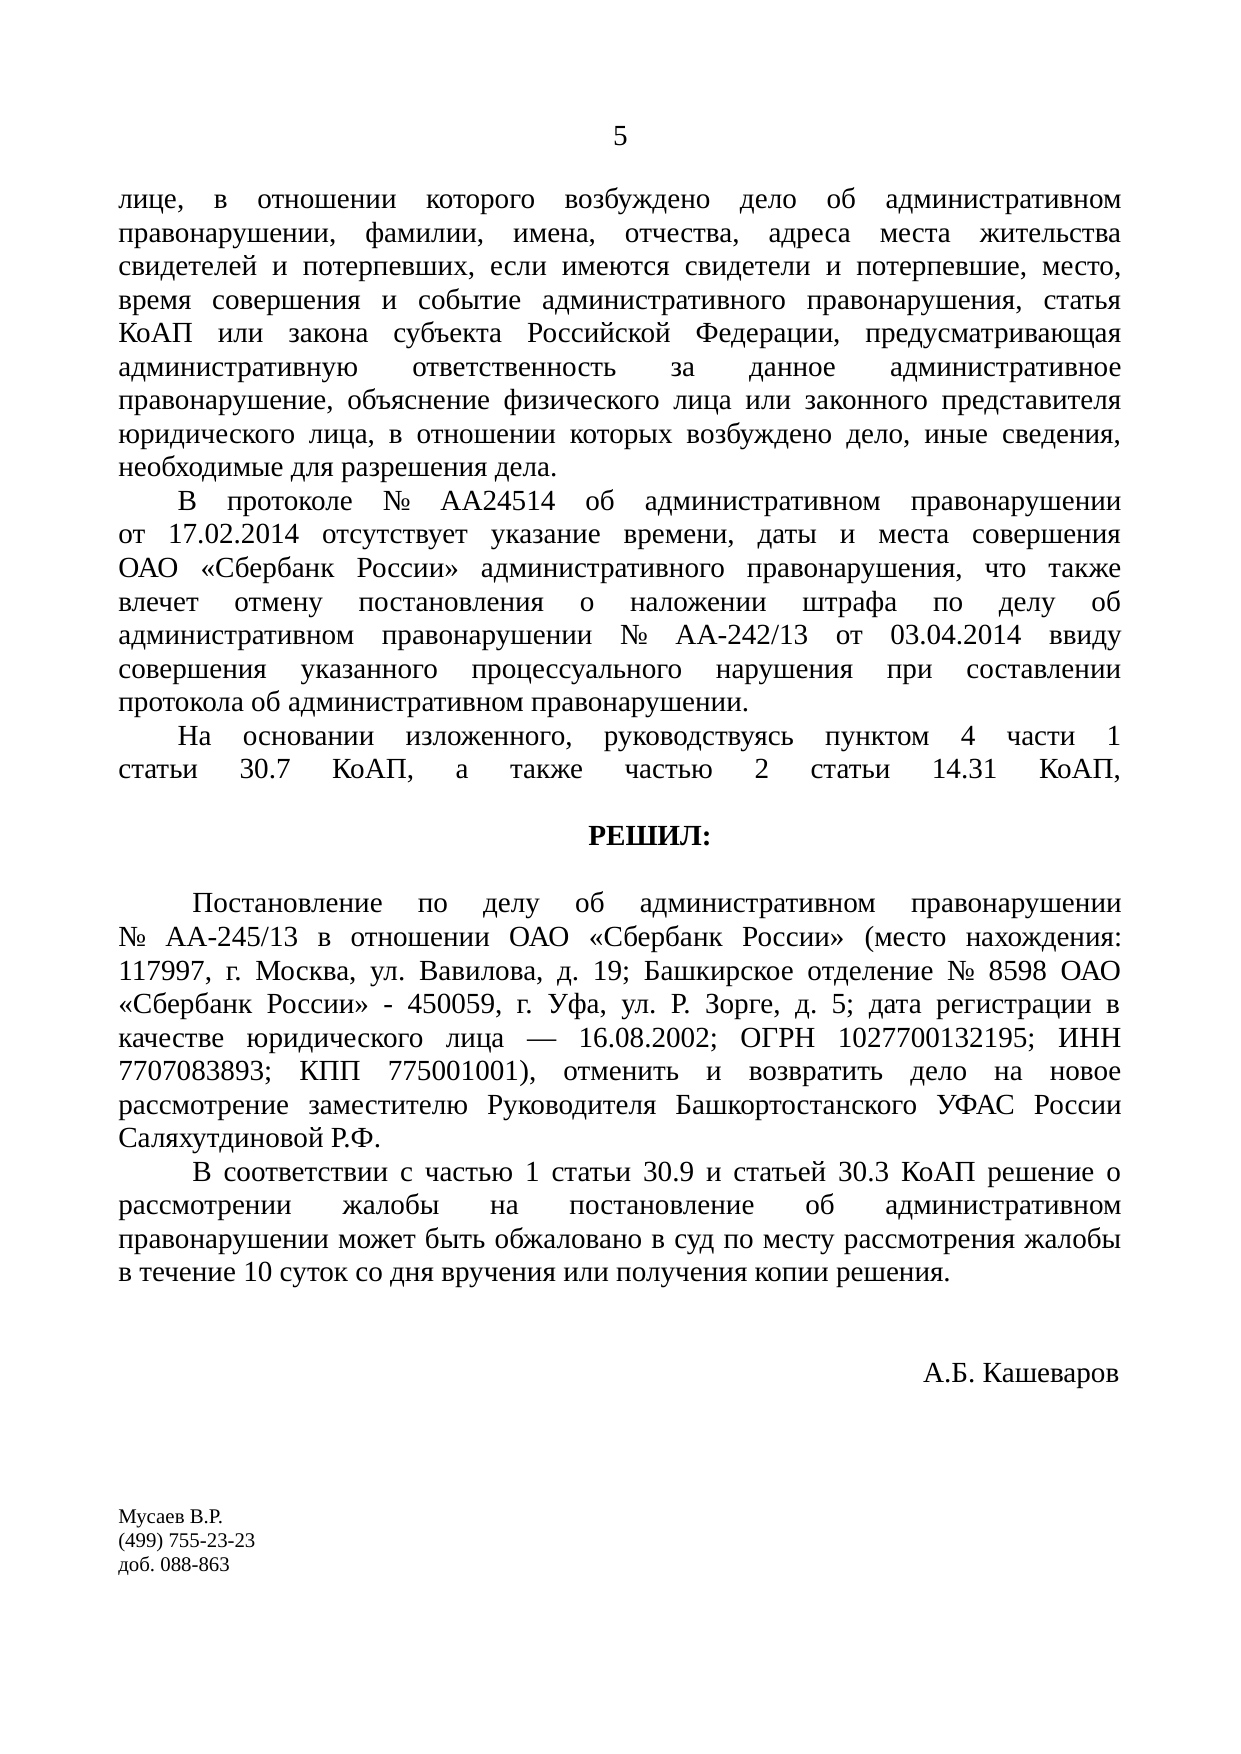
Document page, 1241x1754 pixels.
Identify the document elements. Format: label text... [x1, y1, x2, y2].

text доб. 088-863 [118, 1552, 1122, 1576]
text Постановление по делу об административном правонарушении № АА-245/13 в отношении ОАО «Сбербанк России» (место нахождения: 117997, г. Москва, ул. Вавилова, д. 19; Башкирское отделение № 8598 ОАО «Сбербанк России» - 450059, г. Уфа, ул. Р. Зорге, д. 5; дата регистрации в качестве юридического лица — 16.08.2002; ОГРН 1027700132195; ИНН 7707083893; КПП 775001001), отменить и возвратить дело на новое рассмотрение заместителю Руководителя Башкортостанского УФАС России Саляхутдиновой Р.Ф. [118, 886, 1122, 1154]
text лице, в отношении которого возбуждено дело об административном правонарушении, фамилии, имена, отчества, адреса места жительства свидетелей и потерпевших, если имеются свидетели и потерпевшие, место, время совершения и событие административного правонарушения, статья КоАП или закона субъекта Российской Федерации, предусматривающая административную ответственность за данное административное правонарушение, объяснение физического лица или законного представителя юридического лица, в отношении которых возбуждено дело, иные сведения, необходимые для разрешения дела. [118, 181, 1122, 483]
text Мусаев В.Р. [118, 1504, 1122, 1528]
text На основании изложенного, руководствуясь пунктом 4 части 1 статьи 30.7 КоАП, а также частью 2 статьи 14.31 КоАП, [118, 718, 1122, 818]
text (499) 755-23-23 [118, 1528, 1122, 1552]
text В соответствии с частью 1 статьи 30.9 и статьей 30.3 КоАП решение о рассмотрении жалобы на постановление об административном правонарушении может быть обжаловано в суд по месту рассмотрения жалобы в течение 10 суток со дня вручения или получения копии решения. [118, 1154, 1122, 1288]
text А.Б. Кашеваров [118, 1355, 1122, 1389]
text РЕШИЛ: [118, 818, 1122, 852]
text В протоколе № АА24514 об административном правонарушении от 17.02.2014 отсутствует указание времени, даты и места совершения ОАО «Сбербанк России» административного правонарушения, что также влечет отмену постановления о наложении штрафа по делу об административном правонарушении № АА-242/13 от 03.04.2014 ввиду совершения указанного процессуального нарушения при составлении протокола об административном правонарушении. [118, 483, 1122, 718]
